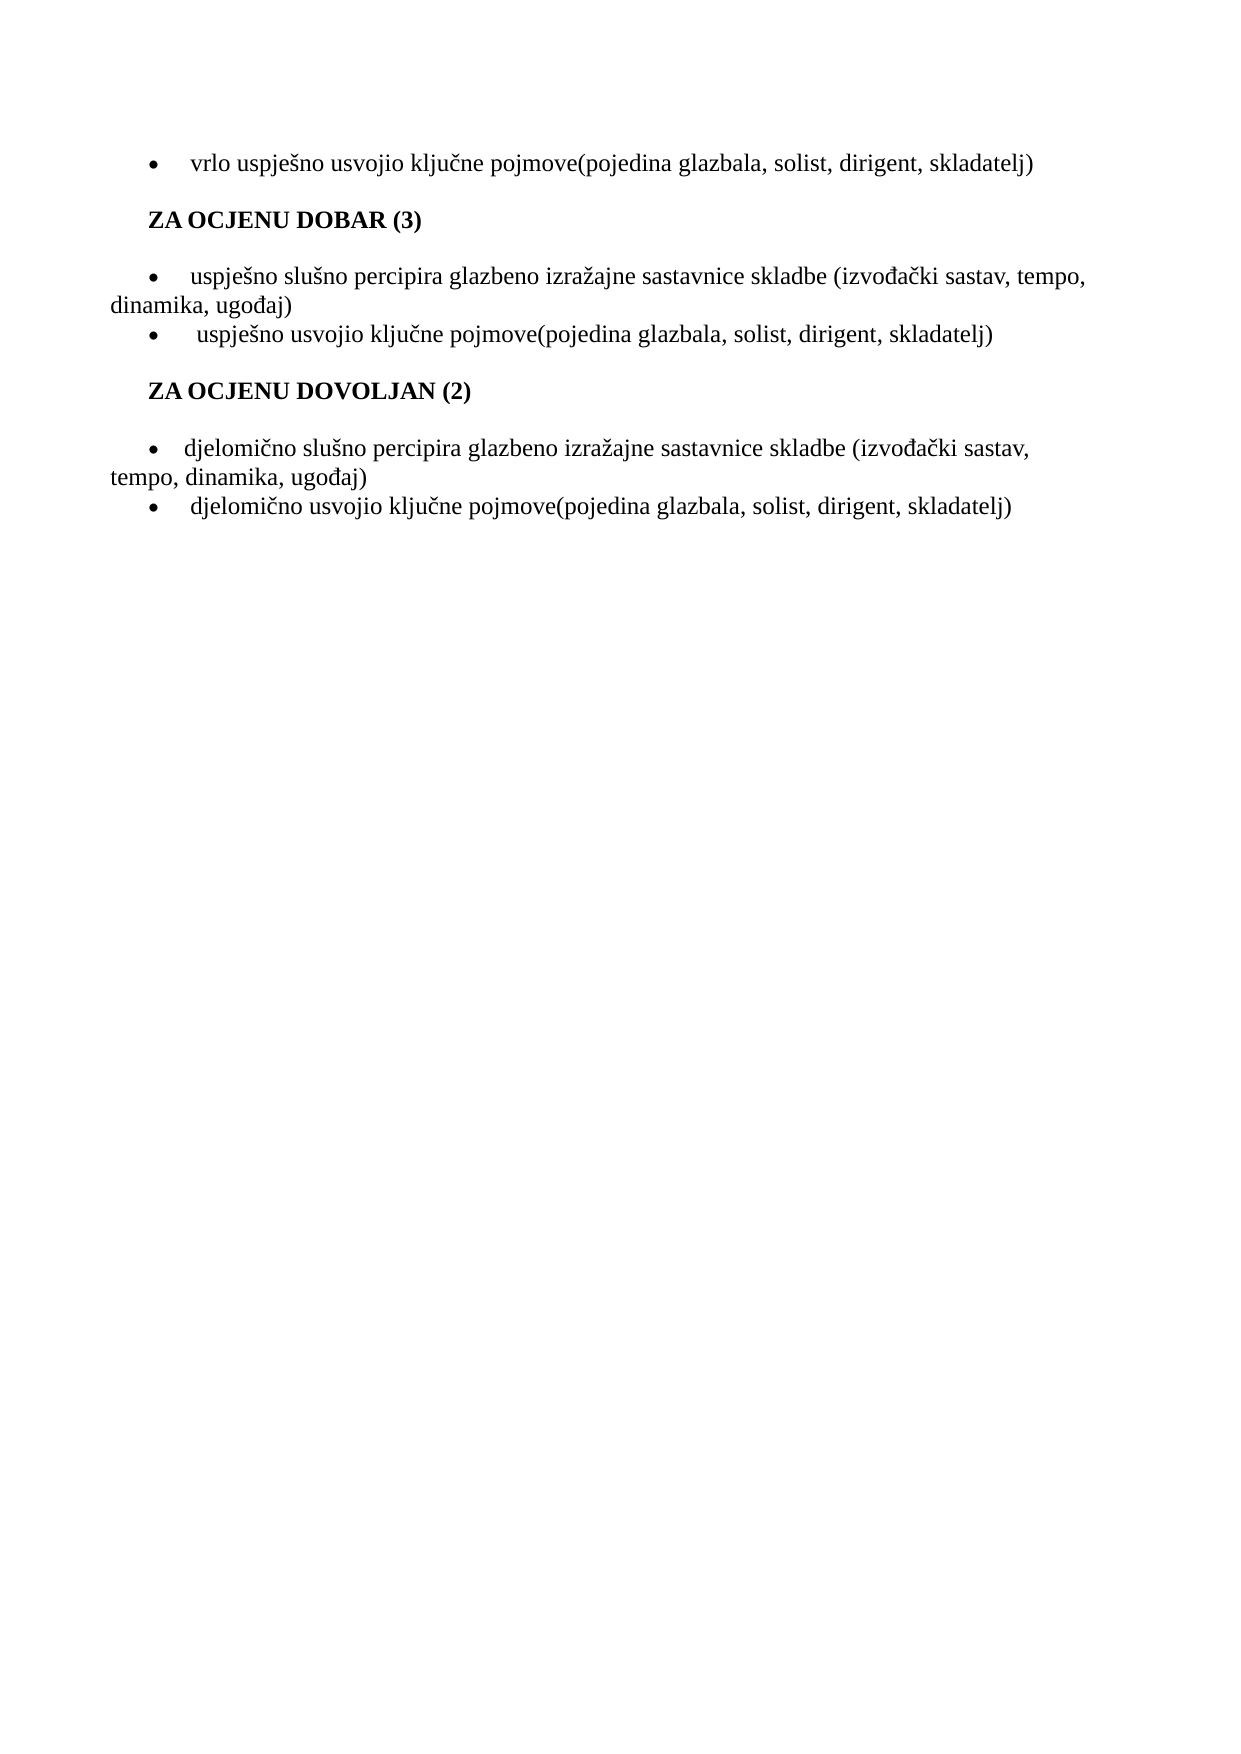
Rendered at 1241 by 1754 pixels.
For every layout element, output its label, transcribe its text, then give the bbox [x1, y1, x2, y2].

list djelomično slušno percipira glazbeno izražajne sastavnice skladbe (izvođački sastav, tempo, dinamika, ugođaj) [110, 433, 1093, 491]
list vrlo uspješno usvojio ključne pojmove(pojedina glazbala, solist, dirigent, skladatelj) [110, 148, 1093, 177]
list uspješno slušno percipira glazbeno izražajne sastavnice skladbe (izvođački sastav, tempo, dinamika, ugođaj) [110, 261, 1093, 319]
list uspješno usvojio ključne pojmove(pojedina glazbala, solist, dirigent, skladatelj) [110, 319, 1093, 348]
text ZA OCJENU DOBAR (3) [148, 205, 1093, 233]
list djelomično usvojio ključne pojmove(pojedina glazbala, solist, dirigent, skladatelj) [110, 491, 1093, 520]
text ZA OCJENU DOVOLJAN (2) [148, 376, 1093, 405]
